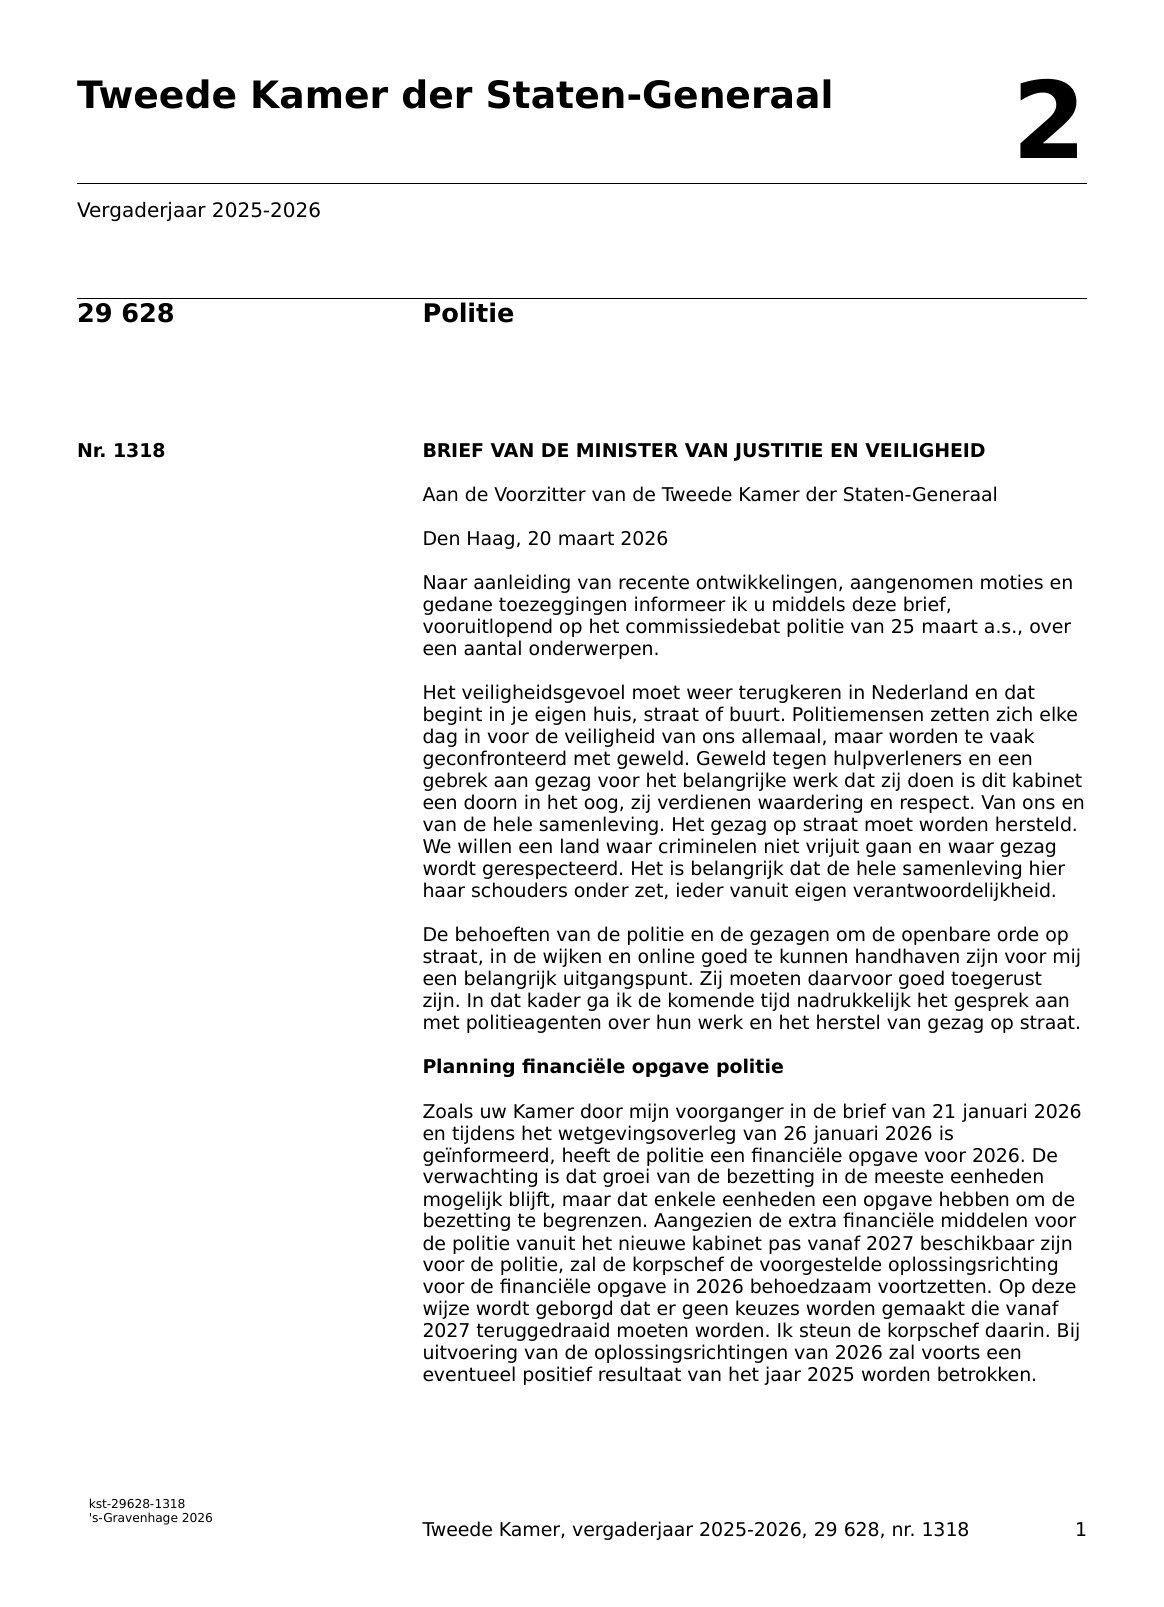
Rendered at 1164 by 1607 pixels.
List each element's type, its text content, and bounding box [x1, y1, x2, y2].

subtitle Planning financiële opgave politie [422, 1056, 1087, 1078]
text Den Haag, 20 maart 2026 [422, 528, 1087, 550]
table_header 2 [886, 59, 1087, 183]
text De behoeften van de politie en de gezagen om de openbare orde op straat, in de wijken en online goed te kunnen handhaven zijn voor mij een belangrijk uitgangspunt. Zij moeten daarvoor goed toegerust zijn. In dat kader ga ik de komende tijd nadrukkelijk het gesprek aan met politieagenten over hun werk en het herstel van gezag op straat. [422, 924, 1087, 1034]
text Zoals uw Kamer door mijn voorganger in de brief van 21 januari 2026 en tijdens het wetgevingsoverleg van 26 januari 2026 is geïnformeerd, heeft de politie een financiële opgave voor 2026. De verwachting is dat groei van de bezetting in de meeste eenheden mogelijk blijft, maar dat enkele eenheden een opgave hebben om de bezetting te begrenzen. Aangezien de extra financiële middelen voor de politie vanuit het nieuwe kabinet pas vanaf 2027 beschikbaar zijn voor de politie, zal de korpschef de voorgestelde oplossingsrichting voor de financiële opgave in 2026 behoedzaam voortzetten. Op deze wijze wordt geborgd dat er geen keuzes worden gemaakt die vanaf 2027 teruggedraaid moeten worden. Ik steun de korpschef daarin. Bij uitvoering van de oplossingsrichtingen van 2026 zal voorts een eventueel positief resultaat van het jaar 2025 worden betrokken. [422, 1101, 1087, 1386]
text kst-29628-1318 [88, 1497, 323, 1511]
subtitle Nr. 1318 BRIEF VAN DE MINISTER VAN JUSTITIE EN VEILIGHEID [77, 440, 1087, 462]
table_header Tweede Kamer der Staten-Generaal [77, 59, 886, 183]
table_cell Vergaderjaar 2025-2026 [77, 184, 1087, 298]
text Aan de Voorzitter van de Tweede Kamer der Staten-Generaal [422, 484, 1087, 506]
subtitle 29 628 Politie [77, 299, 1087, 329]
text Naar aanleiding van recente ontwikkelingen, aangenomen moties en gedane toezeggingen informeer ik u middels deze brief, vooruitlopend op het commissiedebat politie van 25 maart a.s., over een aantal onderwerpen. [422, 572, 1087, 660]
text 's-Gravenhage 2026 [88, 1511, 323, 1525]
text Het veiligheidsgevoel moet weer terugkeren in Nederland en dat begint in je eigen huis, straat of buurt. Politiemensen zetten zich elke dag in voor de veiligheid van ons allemaal, maar worden te vaak geconfronteerd met geweld. Geweld tegen hulpverleners en een gebrek aan gezag voor het belangrijke werk dat zij doen is dit kabinet een doorn in het oog, zij verdienen waardering en respect. Van ons en van de hele samenleving. Het gezag op straat moet worden hersteld. We willen een land waar criminelen niet vrijuit gaan en waar gezag wordt gerespecteerd. Het is belangrijk dat de hele samenleving hier haar schouders onder zet, ieder vanuit eigen verantwoordelijkheid. [422, 682, 1087, 902]
